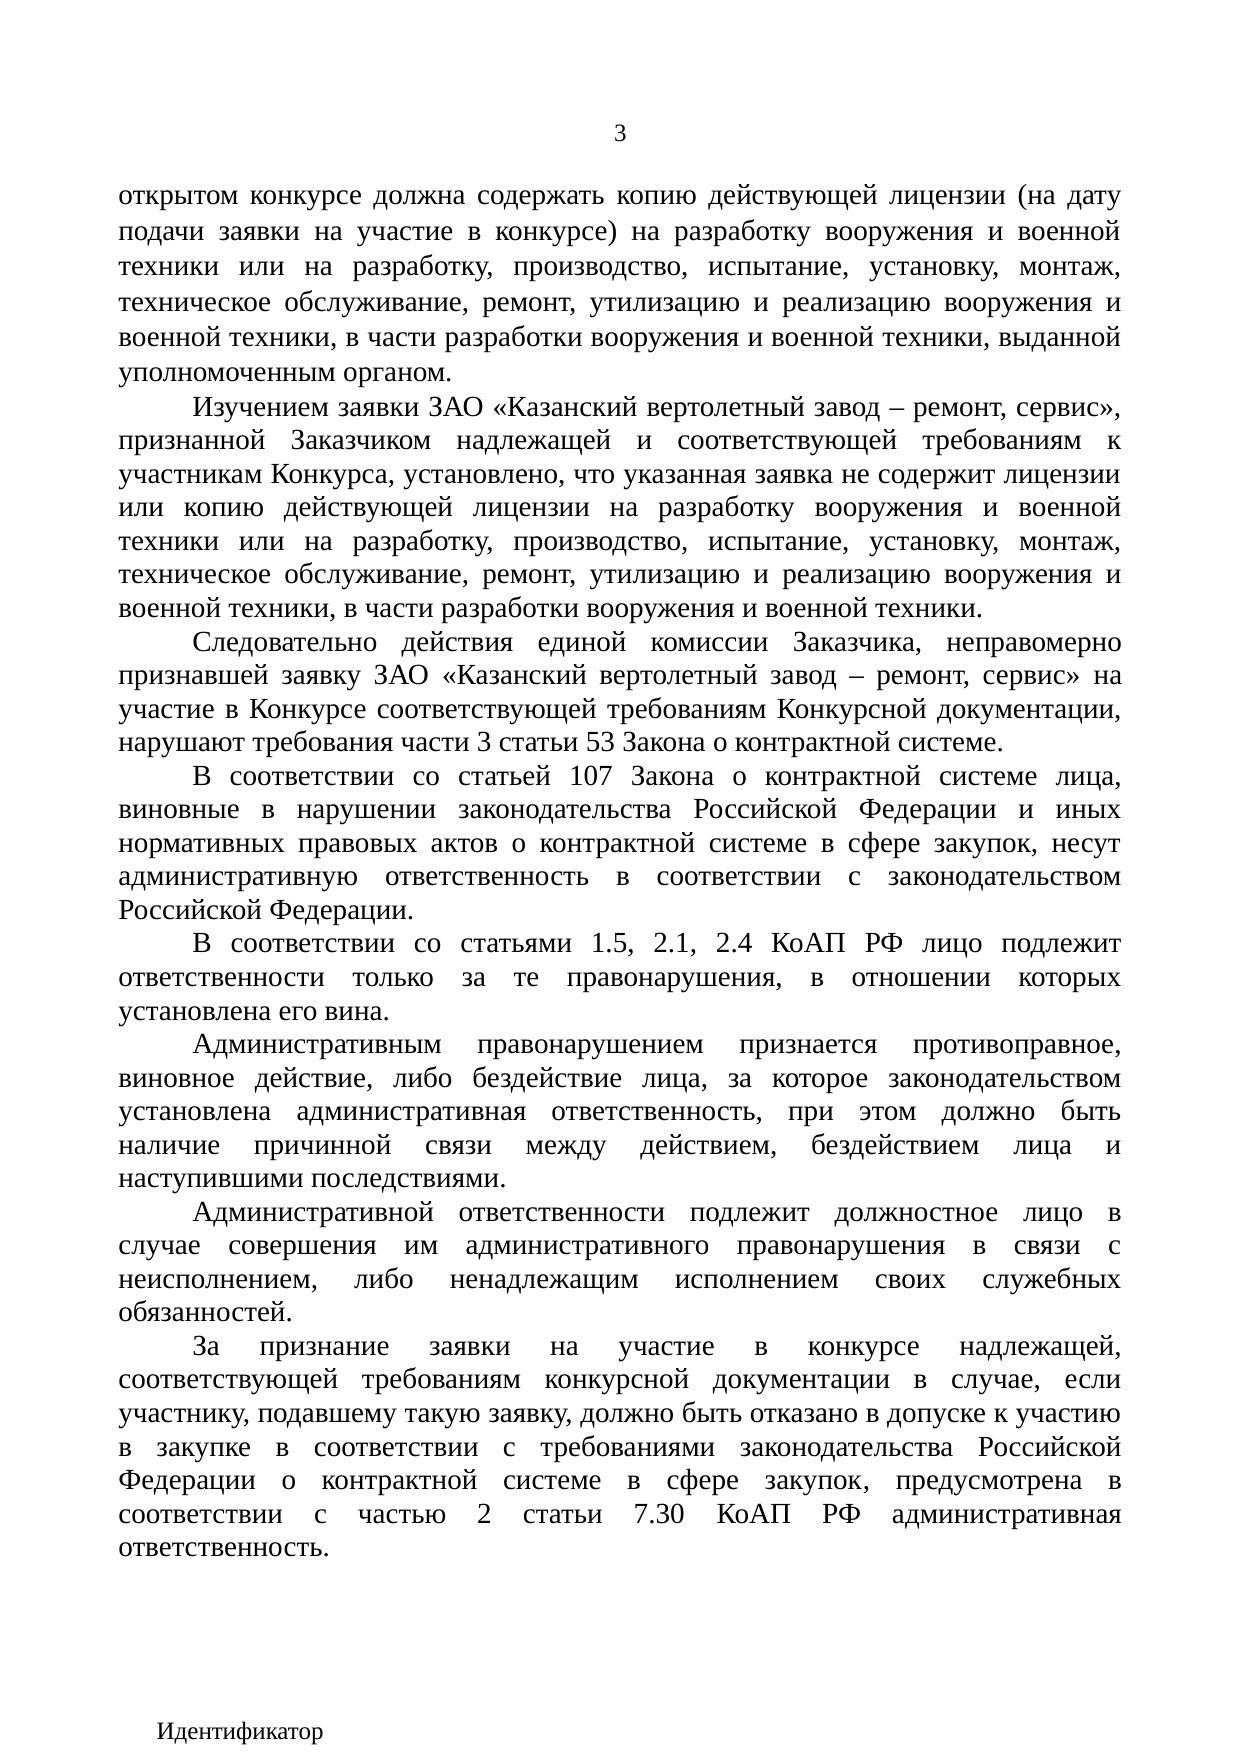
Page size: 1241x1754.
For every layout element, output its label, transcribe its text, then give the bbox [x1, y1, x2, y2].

text Следовательно действия единой комиссии Заказчика, неправомерно признавшей заявку ЗАО «Казанский вертолетный завод – ремонт, сервис» на участие в Конкурсе соответствующей требованиям Конкурсной документации, нарушают требования части 3 статьи 53 Закона о контрактной системе. [118, 624, 1122, 758]
text В соответствии со статьей 107 Закона о контрактной системе лица, виновные в нарушении законодательства Российской Федерации и иных нормативных правовых актов о контрактной системе в сфере закупок, несут административную ответственность в соответствии с законодательством Российской Федерации. [118, 758, 1122, 926]
text За признание заявки на участие в конкурсе надлежащей, соответствующей требованиям конкурсной документации в случае, если участнику, подавшему такую заявку, должно быть отказано в допуске к участию в закупке в соответствии с требованиями законодательства Российской Федерации о контрактной системе в сфере закупок, предусмотрена в соответствии с частью 2 статьи 7.30 КоАП РФ административная ответственность. [118, 1328, 1122, 1563]
text В соответствии со статьями 1.5, 2.1, 2.4 КоАП РФ лицо подлежит ответственности только за те правонарушения, в отношении которых установлена его вина. [118, 926, 1122, 1026]
text Административной ответственности подлежит должностное лицо в случае совершения им административного правонарушения в связи с неисполнением, либо ненадлежащим исполнением своих служебных обязанностей. [118, 1194, 1122, 1328]
text Административным правонарушением признается противоправное, виновное действие, либо бездействие лица, за которое законодательством установлена административная ответственность, при этом должно быть наличие причинной связи между действием, бездействием лица и наступившими последствиями. [118, 1026, 1122, 1194]
text Изучением заявки ЗАО «Казанский вертолетный завод – ремонт, сервис», признанной Заказчиком надлежащей и соответствующей требованиям к участникам Конкурса, установлено, что указанная заявка не содержит лицензии или копию действующей лицензии на разработку вооружения и военной техники или на разработку, производство, испытание, установку, монтаж, техническое обслуживание, ремонт, утилизацию и реализацию вооружения и военной техники, в части разработки вооружения и военной техники. [118, 389, 1122, 624]
text открытом конкурсе должна содержать копию действующей лицензии (на дату подачи заявки на участие в конкурсе) на разработку вооружения и военной техники или на разработку, производство, испытание, установку, монтаж, техническое обслуживание, ремонт, утилизацию и реализацию вооружения и военной техники, в части разработки вооружения и военной техники, выданной уполномоченным органом. [118, 176, 1122, 389]
